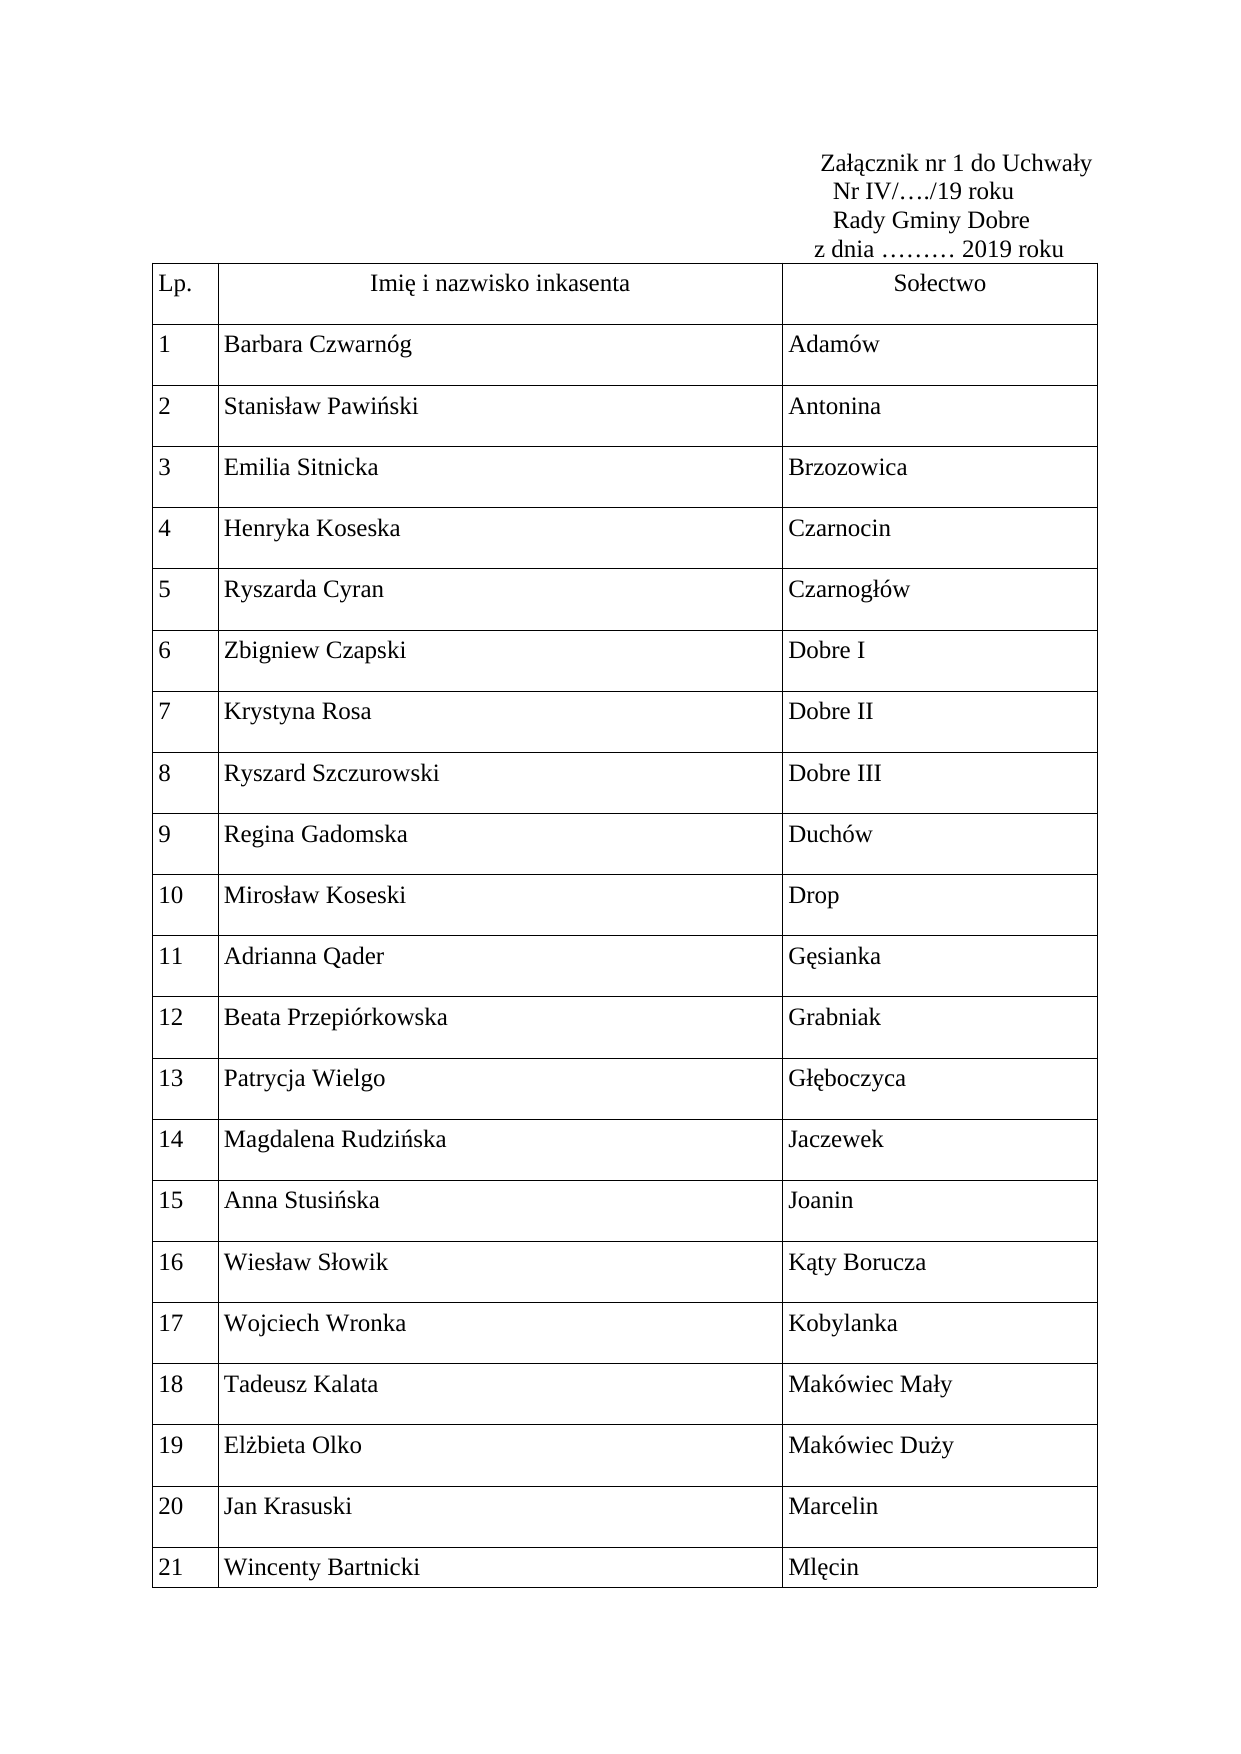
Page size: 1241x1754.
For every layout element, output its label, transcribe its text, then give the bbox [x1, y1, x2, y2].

table_cell Marcelin [783, 1487, 1097, 1547]
table_cell Beata Przepiórkowska [219, 997, 782, 1057]
table_cell Makówiec Duży [783, 1425, 1097, 1486]
table_cell Dobre III [783, 753, 1097, 813]
table_cell 13 [153, 1059, 218, 1119]
table_cell 14 [153, 1120, 218, 1180]
table_cell 19 [153, 1425, 218, 1486]
table_cell Elżbieta Olko [219, 1425, 782, 1486]
table_cell Adrianna Qader [219, 936, 782, 996]
table_cell 3 [153, 447, 218, 507]
table_cell Stanisław Pawiński [219, 386, 782, 446]
table_cell Krystyna Rosa [219, 692, 782, 752]
table_cell Henryka Koseska [219, 508, 782, 568]
table_cell Adamów [783, 325, 1097, 385]
table_cell Grabniak [783, 997, 1097, 1057]
table_cell Kobylanka [783, 1303, 1097, 1363]
table_cell 21 [153, 1548, 218, 1587]
table_cell Jan Krasuski [219, 1487, 782, 1547]
text z dnia ……… 2019 roku [590, 234, 1093, 263]
table_cell Mirosław Koseski [219, 875, 782, 935]
table_cell 1 [153, 325, 218, 385]
table_cell Regina Gadomska [219, 814, 782, 874]
text Nr IV/…./19 roku [590, 176, 1093, 205]
table_header Sołectwo [783, 264, 1097, 324]
table_cell Zbigniew Czapski [219, 631, 782, 691]
table_cell Makówiec Mały [783, 1364, 1097, 1424]
text Załącznik nr 1 do Uchwały [590, 148, 1093, 176]
table_cell 8 [153, 753, 218, 813]
table_cell 4 [153, 508, 218, 568]
table_cell Kąty Borucza [783, 1242, 1097, 1302]
table_cell Wincenty Bartnicki [219, 1548, 782, 1587]
table_cell Brzozowica [783, 447, 1097, 507]
table_cell 10 [153, 875, 218, 935]
table_cell Duchów [783, 814, 1097, 874]
table_header Imię i nazwisko inkasenta [219, 264, 782, 324]
table_cell 12 [153, 997, 218, 1057]
table_cell Ryszard Szczurowski [219, 753, 782, 813]
table_cell Mlęcin [783, 1548, 1097, 1587]
table_cell 6 [153, 631, 218, 691]
table_cell Barbara Czwarnóg [219, 325, 782, 385]
table_cell Tadeusz Kalata [219, 1364, 782, 1424]
table_cell 2 [153, 386, 218, 446]
table_cell Wiesław Słowik [219, 1242, 782, 1302]
table_cell Dobre II [783, 692, 1097, 752]
table_cell 11 [153, 936, 218, 996]
table_cell 18 [153, 1364, 218, 1424]
table_cell Antonina [783, 386, 1097, 446]
table_cell Wojciech Wronka [219, 1303, 782, 1363]
table_cell 17 [153, 1303, 218, 1363]
table_cell 15 [153, 1181, 218, 1241]
table_cell Magdalena Rudzińska [219, 1120, 782, 1180]
table_cell 7 [153, 692, 218, 752]
table_cell Drop [783, 875, 1097, 935]
table_cell Głęboczyca [783, 1059, 1097, 1119]
table_cell Jaczewek [783, 1120, 1097, 1180]
table_cell 9 [153, 814, 218, 874]
table_cell Patrycja Wielgo [219, 1059, 782, 1119]
table_cell Czarnocin [783, 508, 1097, 568]
table_cell Dobre I [783, 631, 1097, 691]
text Rady Gminy Dobre [590, 205, 1093, 234]
table_cell Emilia Sitnicka [219, 447, 782, 507]
table_cell Joanin [783, 1181, 1097, 1241]
table_cell 20 [153, 1487, 218, 1547]
table_cell 5 [153, 569, 218, 629]
table_cell Anna Stusińska [219, 1181, 782, 1241]
table_cell Czarnogłów [783, 569, 1097, 629]
table_cell Ryszarda Cyran [219, 569, 782, 629]
table_cell Gęsianka [783, 936, 1097, 996]
table_header Lp. [153, 264, 218, 324]
table_cell 16 [153, 1242, 218, 1302]
